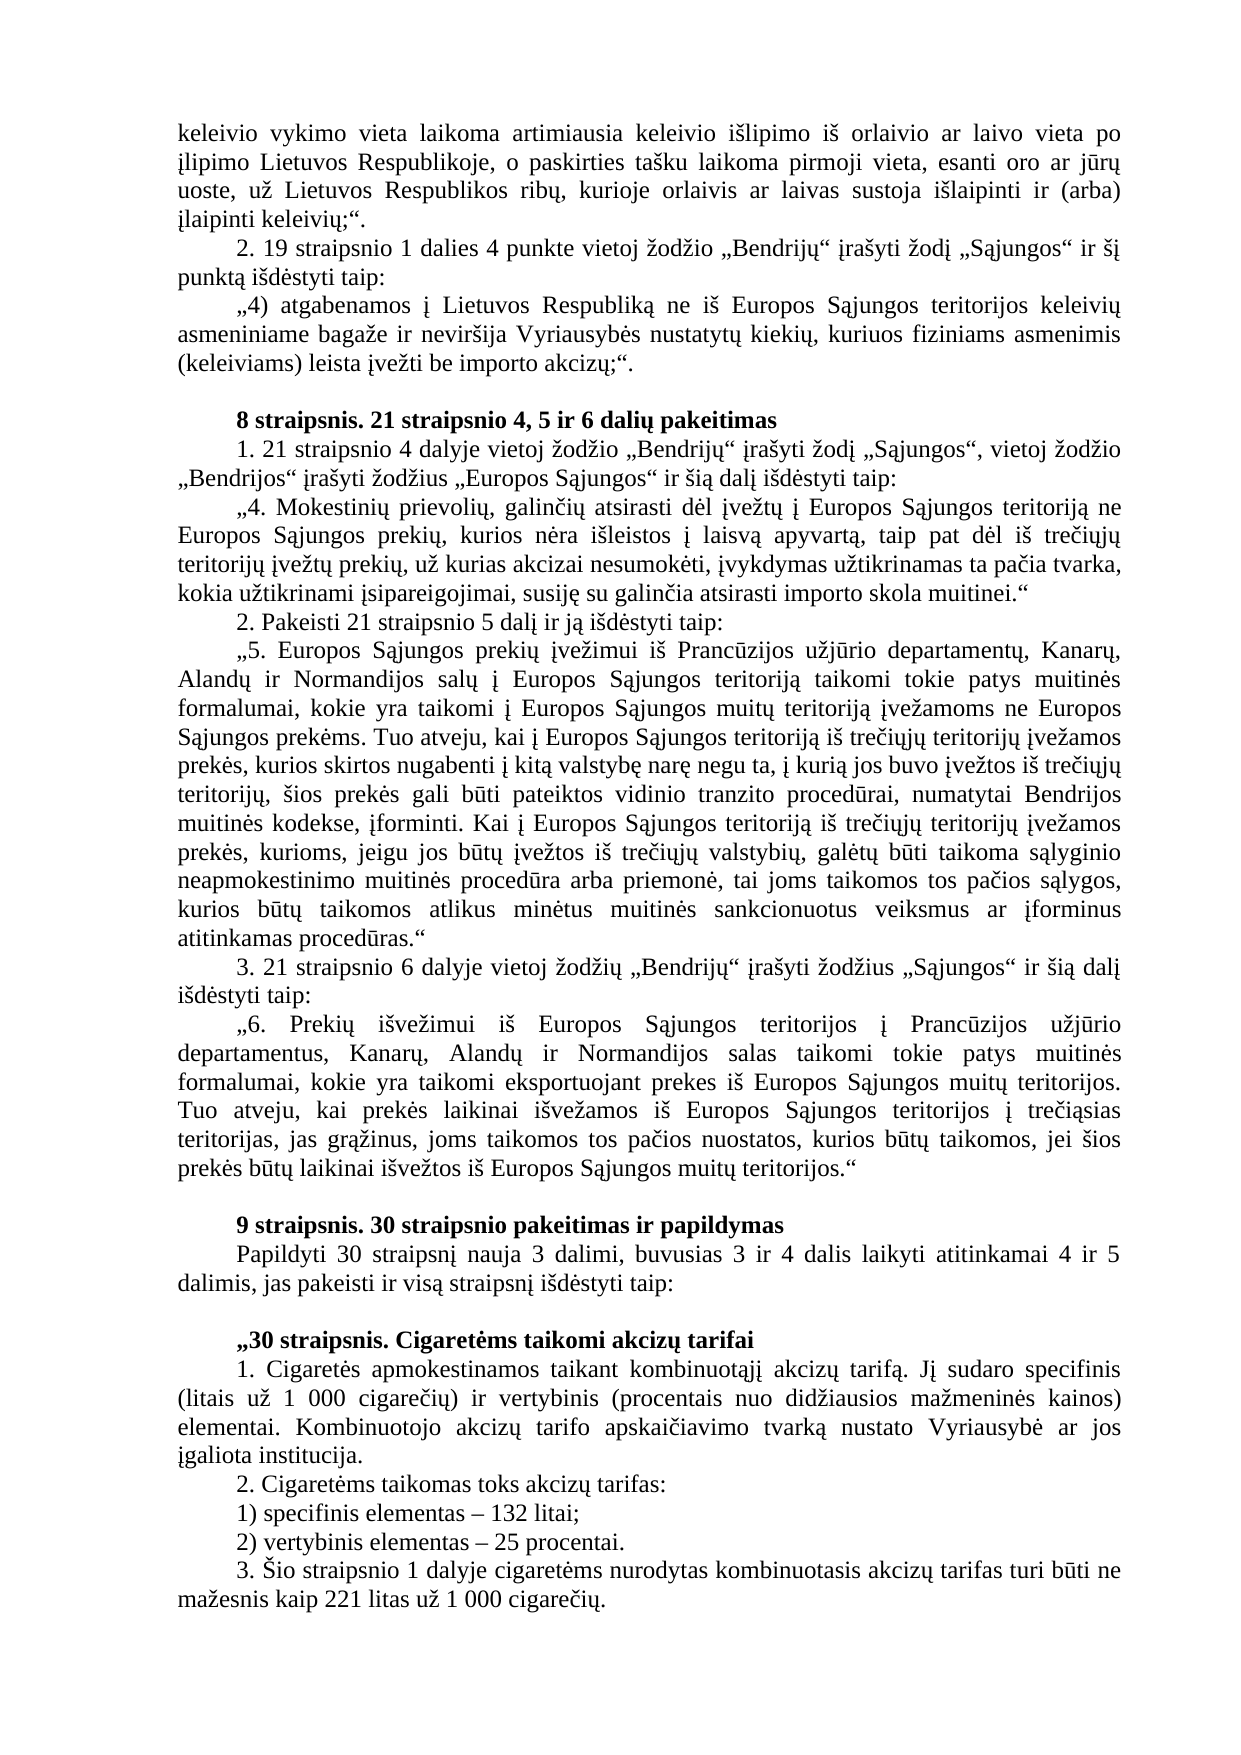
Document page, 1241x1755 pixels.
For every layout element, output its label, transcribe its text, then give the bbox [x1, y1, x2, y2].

text „6. Prekių išvežimui iš Europos Sąjungos teritorijos į Prancūzijos užjūrio departamentus, Kanarų, Alandų ir Normandijos salas taikomi tokie patys muitinės formalumai, kokie yra taikomi eksportuojant prekes iš Europos Sąjungos muitų teritorijos. Tuo atveju, kai prekės laikinai išvežamos iš Europos Sąjungos teritorijos į trečiąsias teritorijas, jas grąžinus, joms taikomos tos pačios nuostatos, kurios būtų taikomos, jei šios prekės būtų laikinai išvežtos iš Europos Sąjungos muitų teritorijos.“ [177, 1009, 1122, 1182]
text 2. Cigaretėms taikomas toks akcizų tarifas: [177, 1469, 1122, 1498]
text 9 straipsnis. 30 straipsnio pakeitimas ir papildymas [177, 1211, 1122, 1239]
text 1) specifinis elementas – 132 litai; [177, 1498, 1122, 1527]
text 8 straipsnis. 21 straipsnio 4, 5 ir 6 dalių pakeitimas [177, 406, 1122, 434]
text Papildyti 30 straipsnį nauja 3 dalimi, buvusias 3 ir 4 dalis laikyti atitinkamai 4 ir 5 dalimis, jas pakeisti ir visą straipsnį išdėstyti taip: [177, 1239, 1122, 1297]
text „4) atgabenamos į Lietuvos Respubliką ne iš Europos Sąjungos teritorijos keleivių asmeniniame bagaže ir neviršija Vyriausybės nustatytų kiekių, kuriuos fiziniams asmenimis (keleiviams) leista įvežti be importo akcizų;“. [177, 291, 1122, 377]
text 2. 19 straipsnio 1 dalies 4 punkte vietoj žodžio „Bendrijų“ įrašyti žodį „Sąjungos“ ir šį punktą išdėstyti taip: [177, 233, 1122, 291]
text 2. Pakeisti 21 straipsnio 5 dalį ir ją išdėstyti taip: [177, 607, 1122, 636]
text „4. Mokestinių prievolių, galinčių atsirasti dėl įvežtų į Europos Sąjungos teritoriją ne Europos Sąjungos prekių, kurios nėra išleistos į laisvą apyvartą, taip pat dėl iš trečiųjų teritorijų įvežtų prekių, už kurias akcizai nesumokėti, įvykdymas užtikrinamas ta pačia tvarka, kokia užtikrinami įsipareigojimai, susiję su galinčia atsirasti importo skola muitinei.“ [177, 492, 1122, 607]
text 3. 21 straipsnio 6 dalyje vietoj žodžių „Bendrijų“ įrašyti žodžius „Sąjungos“ ir šią dalį išdėstyti taip: [177, 952, 1122, 1009]
text 1. Cigaretės apmokestinamos taikant kombinuotąjį akcizų tarifą. Jį sudaro specifinis (litais už 1 000 cigarečių) ir vertybinis (procentais nuo didžiausios mažmeninės kainos) elementai. Kombinuotojo akcizų tarifo apskaičiavimo tvarką nustato Vyriausybė ar jos įgaliota institucija. [177, 1354, 1122, 1469]
text „30 straipsnis. Cigaretėms taikomi akcizų tarifai [177, 1326, 1122, 1354]
text 2) vertybinis elementas – 25 procentai. [177, 1527, 1122, 1556]
text „5. Europos Sąjungos prekių įvežimui iš Prancūzijos užjūrio departamentų, Kanarų, Alandų ir Normandijos salų į Europos Sąjungos teritoriją taikomi tokie patys muitinės formalumai, kokie yra taikomi į Europos Sąjungos muitų teritoriją įvežamoms ne Europos Sąjungos prekėms. Tuo atveju, kai į Europos Sąjungos teritoriją iš trečiųjų teritorijų įvežamos prekės, kurios skirtos nugabenti į kitą valstybę narę negu ta, į kurią jos buvo įvežtos iš trečiųjų teritorijų, šios prekės gali būti pateiktos vidinio tranzito procedūrai, numatytai Bendrijos muitinės kodekse, įforminti. Kai į Europos Sąjungos teritoriją iš trečiųjų teritorijų įvežamos prekės, kurioms, jeigu jos būtų įvežtos iš trečiųjų valstybių, galėtų būti taikoma sąlyginio neapmokestinimo muitinės procedūra arba priemonė, tai joms taikomos tos pačios sąlygos, kurios būtų taikomos atlikus minėtus muitinės sankcionuotus veiksmus ar įforminus atitinkamas procedūras.“ [177, 636, 1122, 952]
text 1. 21 straipsnio 4 dalyje vietoj žodžio „Bendrijų“ įrašyti žodį „Sąjungos“, vietoj žodžio „Bendrijos“ įrašyti žodžius „Europos Sąjungos“ ir šią dalį išdėstyti taip: [177, 434, 1122, 492]
text 3. Šio straipsnio 1 dalyje cigaretėms nurodytas kombinuotasis akcizų tarifas turi būti ne mažesnis kaip 221 litas už 1 000 cigarečių. [177, 1556, 1122, 1613]
text keleivio vykimo vieta laikoma artimiausia keleivio išlipimo iš orlaivio ar laivo vieta po įlipimo Lietuvos Respublikoje, o paskirties tašku laikoma pirmoji vieta, esanti oro ar jūrų uoste, už Lietuvos Respublikos ribų, kurioje orlaivis ar laivas sustoja išlaipinti ir (arba) įlaipinti keleivių;“. [177, 118, 1122, 233]
